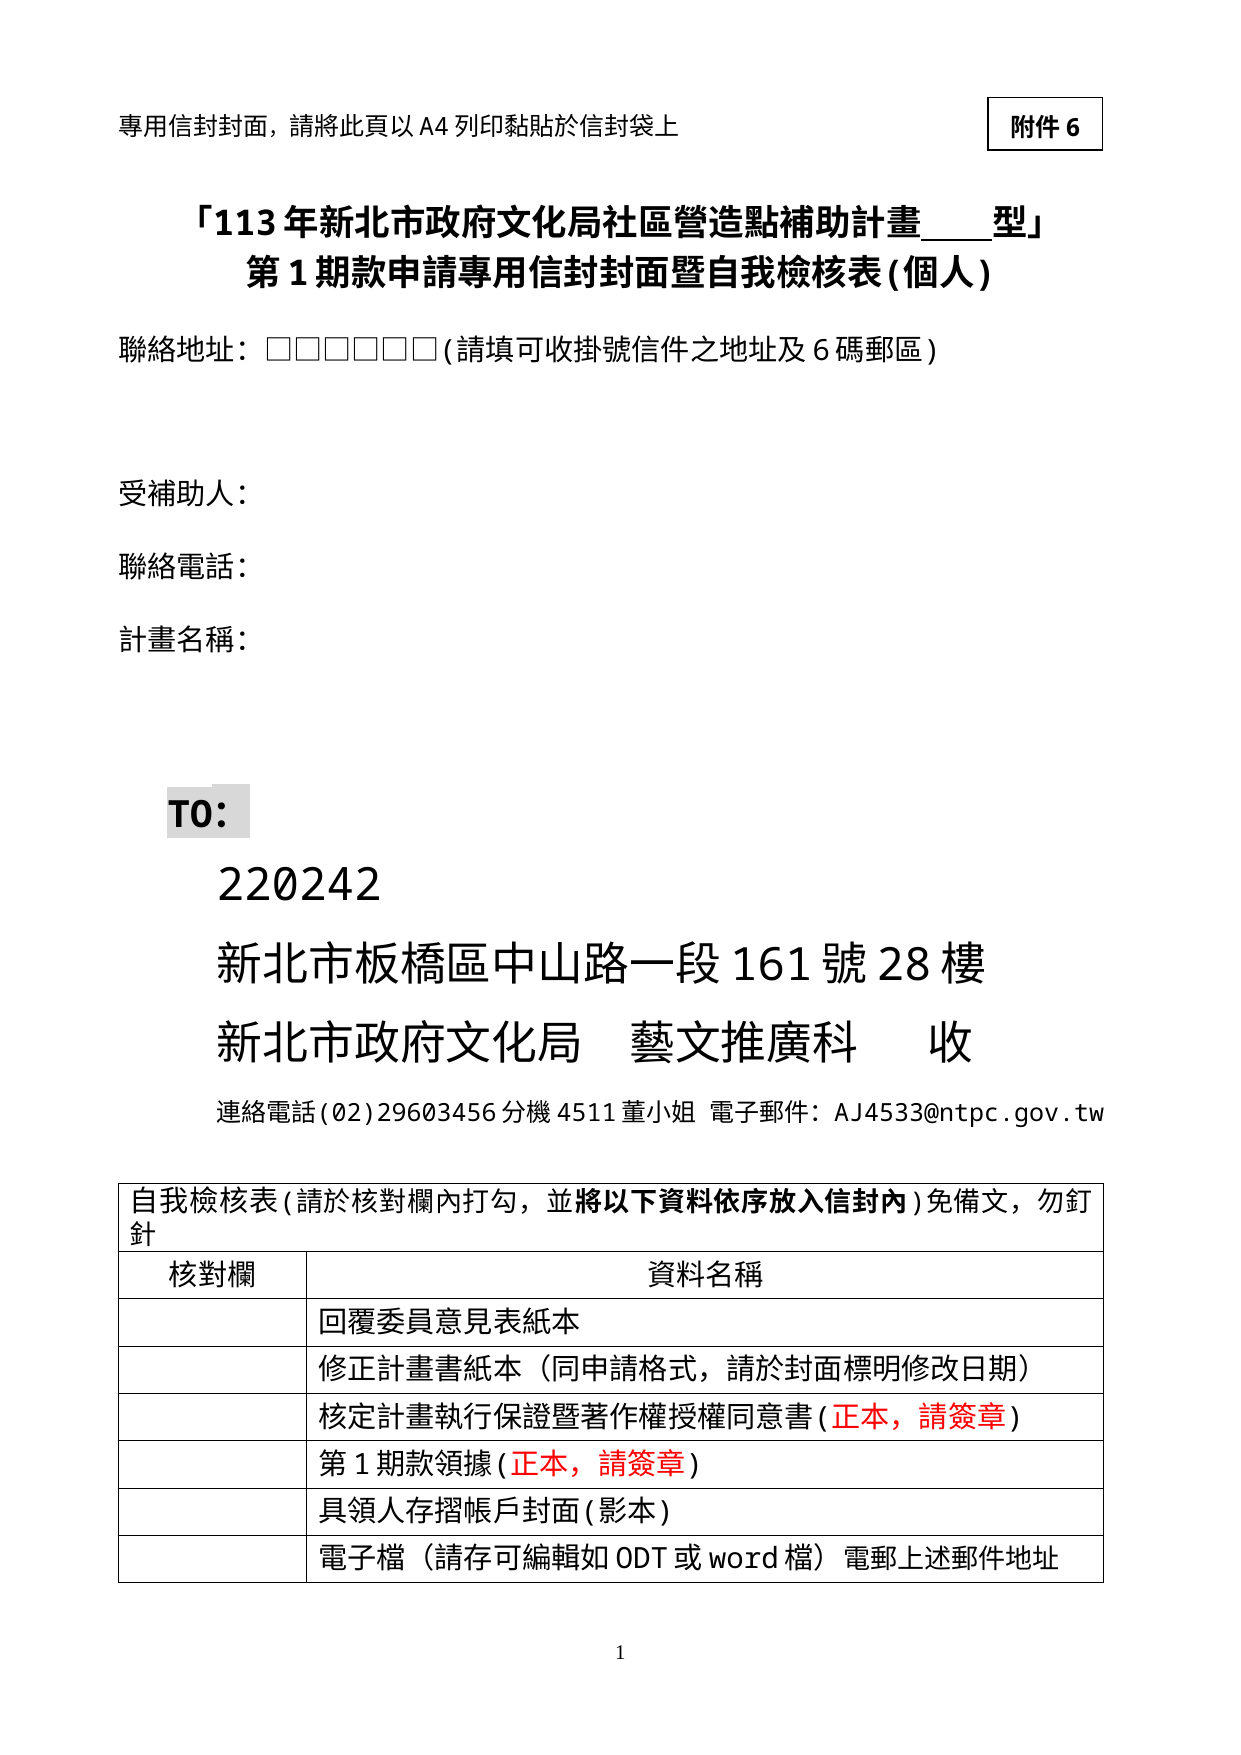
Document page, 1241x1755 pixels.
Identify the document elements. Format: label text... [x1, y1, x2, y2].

text 受補助人： [118, 446, 1122, 519]
text 專用信封封面，請將此頁以A4列印黏貼於信封袋上 [1103, 96, 1122, 146]
text 計畫名稱： [118, 592, 1122, 664]
table_cell [119, 1536, 306, 1582]
text 聯絡電話： [118, 519, 1122, 592]
table_header 自我檢核表(請於核對欄內打勾，並將以下資料依序放入信封內)免備文，勿釘針 [119, 1184, 1103, 1251]
table_cell [119, 1347, 306, 1393]
text 220242 [216, 837, 1122, 917]
table_cell 修正計畫書紙本（同申請格式，請於封面標明修改日期） [307, 1347, 1103, 1393]
table_cell [119, 1394, 306, 1440]
text 連絡電話(02)29603456分機4511董小姐 電子郵件：AJ4533@ntpc.gov.tw [216, 1075, 1122, 1133]
text 第1期款申請專用信封封面暨自我檢核表(個人) [118, 246, 1122, 296]
table_cell 核對欄 [119, 1252, 306, 1298]
table_cell 核定計畫執行保證暨著作權授權同意書(正本，請簽章) [307, 1394, 1103, 1440]
text 聯絡地址：□□□□□□(請填可收掛號信件之地址及6碼郵區) [118, 321, 1122, 371]
text 專用信封封面，請將此頁以A4列印黏貼於信封袋上 [989, 98, 1102, 149]
table_cell 具領人存摺帳戶封面(影本) [307, 1489, 1103, 1535]
table_cell 第1期款領據(正本，請簽章) [307, 1441, 1103, 1487]
text 新北市板橋區中山路一段161號28樓 [216, 917, 1122, 996]
text TO： [167, 787, 1122, 837]
text 新北市政府文化局 藝文推廣科 收 [216, 996, 1122, 1075]
table_cell [119, 1299, 306, 1346]
table_cell 電子檔（請存可編輯如ODT或word檔）電郵上述郵件地址 [307, 1536, 1103, 1582]
text 附件6 [998, 107, 1093, 140]
table_cell [119, 1489, 306, 1535]
text 專用信封封面，請將此頁以A4列印黏貼於信封袋上 [118, 96, 1102, 146]
text 「113年新北市政府文化局社區營造點補助計畫 型」 [118, 196, 1122, 246]
table_cell 回覆委員意見表紙本 [307, 1299, 1103, 1346]
table_cell [119, 1441, 306, 1487]
table_cell 資料名稱 [307, 1252, 1103, 1298]
